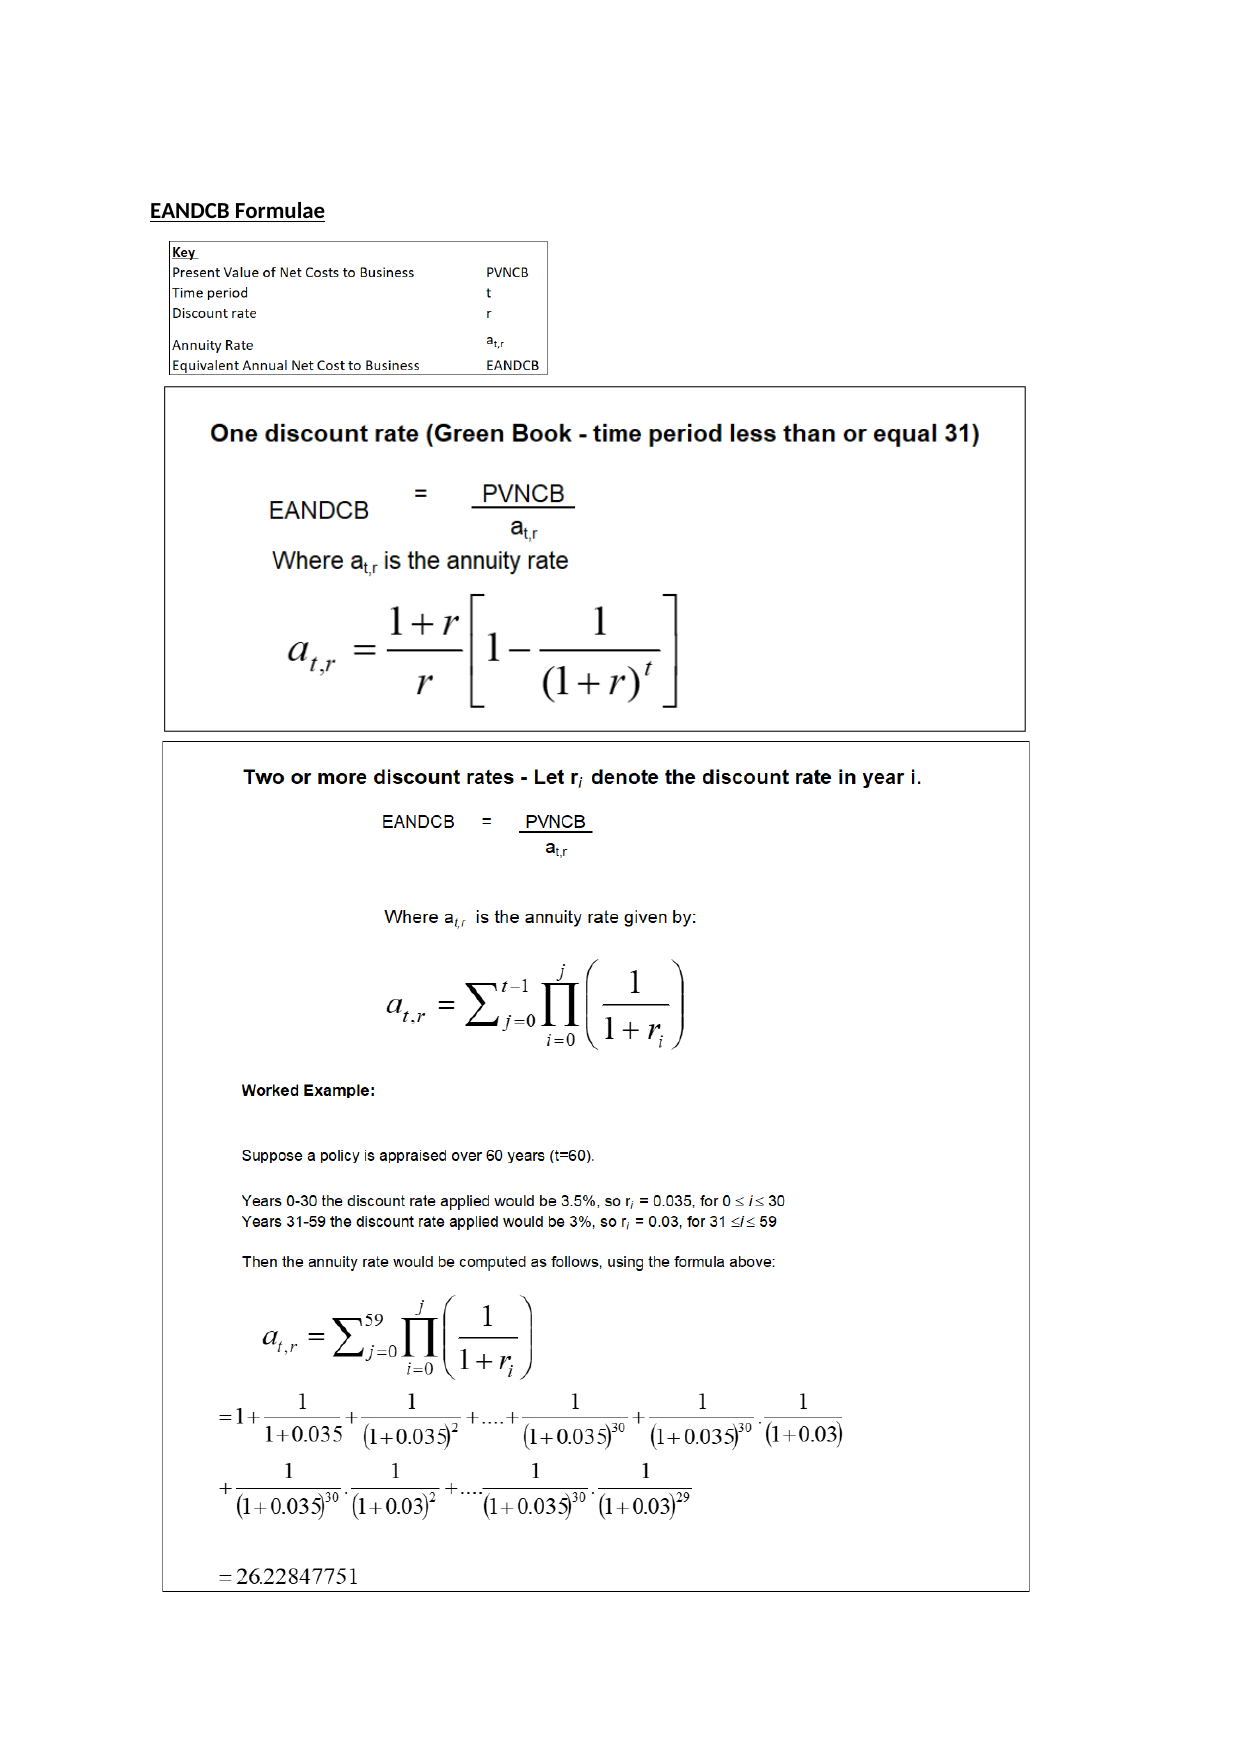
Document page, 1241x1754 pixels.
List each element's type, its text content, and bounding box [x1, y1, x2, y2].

text EANDCB Formulae [150, 197, 1090, 224]
